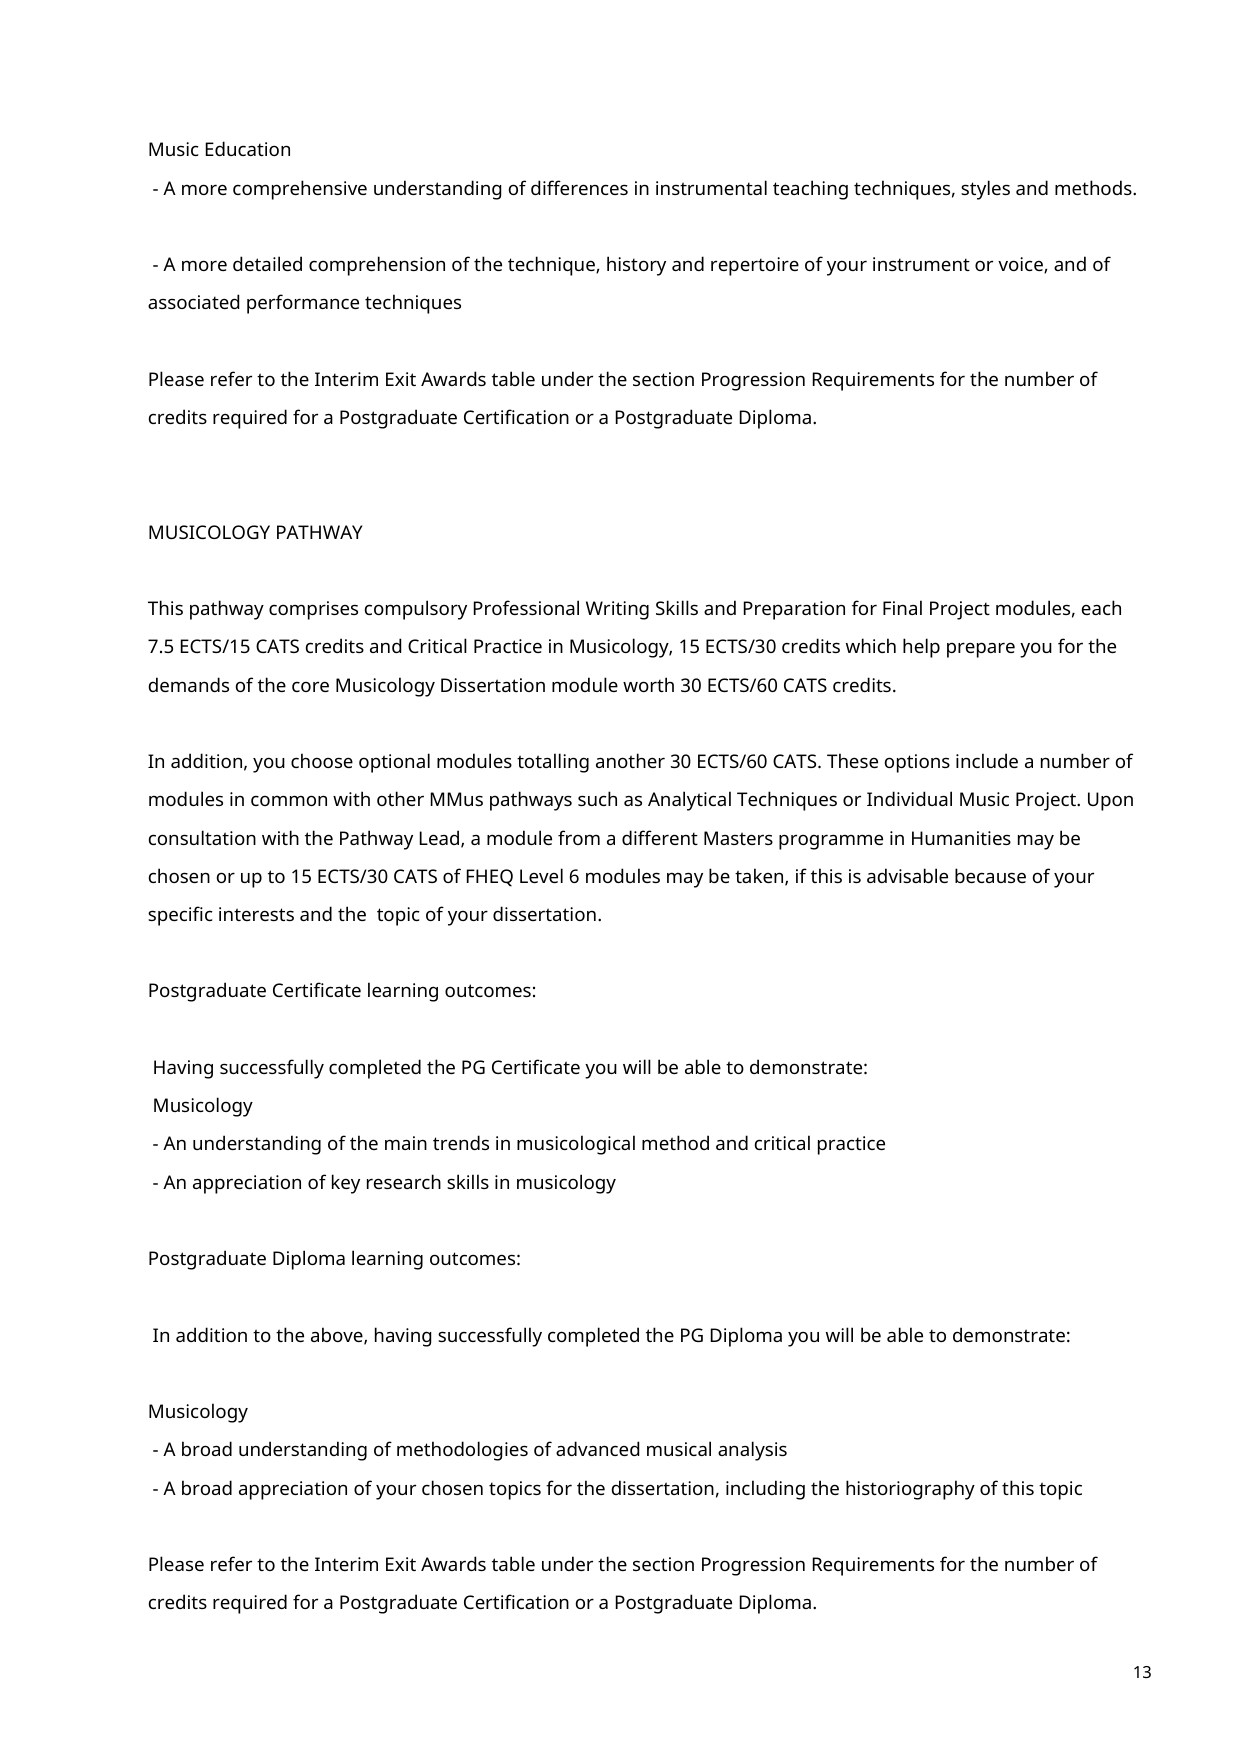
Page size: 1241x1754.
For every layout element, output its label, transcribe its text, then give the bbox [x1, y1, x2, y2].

table_cell Music Education - A more comprehensive understanding of differences in instrumental teaching techniques, styles and methods. - A more detailed comprehension of the technique, history and repertoire of your instrument or voice, and of associated performance techniques Please refer to the Interim Exit Awards table under the section Progression Requirements for the number of credits required for a Postgraduate Certification or a Postgraduate Diploma. MUSICOLOGY PATHWAY This pathway comprises compulsory Professional Writing Skills and Preparation for Final Project modules, each 7.5 ECTS/15 CATS credits and Critical Practice in Musicology, 15 ECTS/30 credits which help prepare you for the demands of the core Musicology Dissertation module worth 30 ECTS/60 CATS credits. In addition, you choose optional modules totalling another 30 ECTS/60 CATS. These options include a number of modules in common with other MMus pathways such as Analytical Techniques or Individual Music Project. Upon consultation with the Pathway Lead, a module from a different Masters programme in Humanities may be chosen or up to 15 ECTS/30 CATS of FHEQ Level 6 modules may be taken, if this is advisable because of your specific interests and the topic of your dissertation. Postgraduate Certificate learning outcomes: Having successfully completed the PG Certificate you will be able to demonstrate: Musicology - An understanding of the main trends in musicological method and critical practice - An appreciation of key research skills in musicology Postgraduate Diploma learning outcomes: In addition to the above, having successfully completed the PG Diploma you will be able to demonstrate: Musicology - A broad understanding of methodologies of advanced musical analysis - A broad appreciation of your chosen topics for the dissertation, including the historiography of this topic Please refer to the Interim Exit Awards table under the section Progression Requirements for the number of credits required for a Postgraduate Certification or a Postgraduate Diploma. [136, 137, 1152, 1615]
